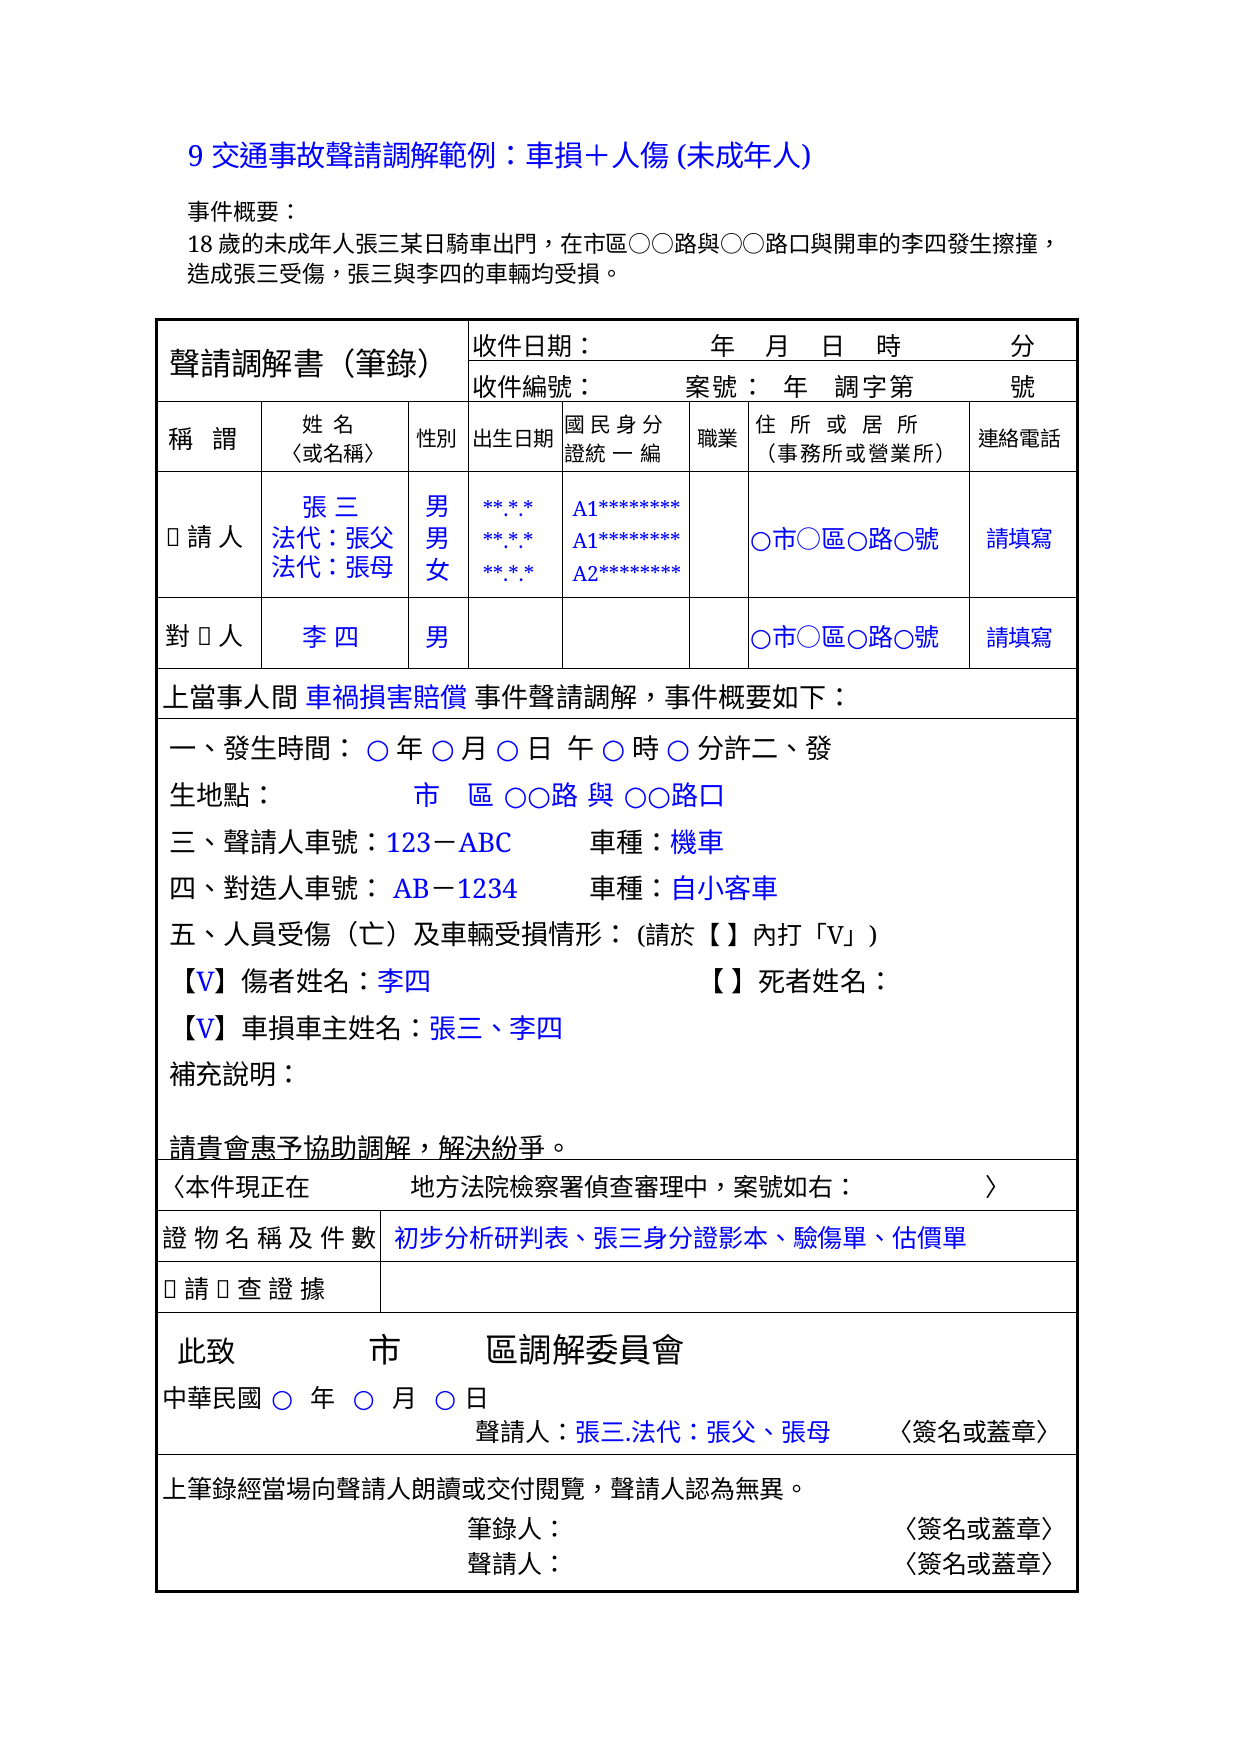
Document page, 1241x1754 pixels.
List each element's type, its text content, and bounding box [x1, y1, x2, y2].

table_cell [690, 598, 748, 668]
text 事件概要： [187, 196, 1240, 227]
table_cell 職業 [690, 402, 748, 471]
table_cell 男 [409, 598, 468, 668]
table_cell 李 四 [262, 598, 408, 668]
table_cell 稱 謂 [158, 402, 261, 471]
table_cell **.*.* **.*.* **.*.* [469, 472, 562, 597]
table_cell 上當事人間 車禍損害賠償 事件聲請調解，事件概要如下： [158, 669, 1076, 718]
table_cell 請填寫 [970, 472, 1076, 597]
table_cell [690, 472, 748, 597]
table_cell 一、發生時間： ○ 年 ○ 月 ○ 日 午 ○ 時 ○ 分許二、發生地點： 市 區 ○○路 與 ○○路口 三、聲請人車號：123－ABC 車種：機車 四、對造人車號： AB－1234 車種：自小客車 五、人員受傷（亡）及車輛受損情形： (請於【 】內打「V」)【V】傷者姓名：李四 【 】死者姓名： 【V】車損車主姓名：張三、李四補充說明： 請貴會惠予協助調解，解決紛爭。 [158, 719, 1076, 1159]
table_header 收件日期： 年 月 日 時 分 [469, 321, 1076, 360]
table_cell 出生日期 [469, 402, 562, 471]
text 9 交通事故聲請調解範例：車損＋人傷 (未成年人) [187, 135, 1240, 175]
table_cell 連絡電話 [970, 402, 1076, 471]
table_cell 請填寫 [970, 598, 1076, 668]
table_header 聲請調解書（筆錄） [158, 321, 468, 401]
table_cell 張 三 法代：張父法代：張母 [262, 472, 408, 597]
table_cell A1******** A1******** A2******** [563, 472, 689, 597]
text 18 歲的未成年人張三某日騎車出門，在市區○○路與○○路口與開車的李四發生擦撞，造成張三受傷，張三與李四的車輛均受損。 [187, 228, 1078, 289]
table_cell 姓 名 〈或名稱〉 [262, 402, 408, 471]
table_cell 國 民 身 分 證統 一 編 號 [563, 402, 689, 471]
table_cell 聲 請 人 [158, 472, 261, 597]
table_cell [469, 598, 562, 668]
table_cell 對 造 人 [158, 598, 261, 668]
table_cell [563, 598, 689, 668]
table_cell ○市○區○路○號 [749, 472, 969, 597]
table_cell 初步分析研判表、張三身分證影本、驗傷單、估價單 [381, 1211, 1076, 1261]
table_cell 〈本件現正在 地方法院檢察署偵查審理中，案號如右： 〉 [158, 1160, 1076, 1210]
table_cell 性別 [409, 402, 468, 471]
table_cell 住 所 或 居 所（事務所或營業所） [749, 402, 969, 471]
table_cell 證 物 名 稱 及 件 數 [158, 1211, 380, 1261]
table_cell [381, 1262, 1076, 1312]
table_cell 男男女 [409, 472, 468, 597]
table_cell 上筆錄經當場向聲請人朗讀或交付閱覽，聲請人認為無異。 筆錄人： 〈簽名或蓋章〉 聲請人： 〈簽名或蓋章〉 [158, 1455, 1076, 1590]
table_cell ○市○區○路○號 [749, 598, 969, 668]
table_cell 收件編號： 案號： 年 調字第 號 [469, 361, 1076, 401]
table_cell 此致 市 區調解委員會 中華民國 ○ 年 ○ 月 ○ 日 聲請人：張三.法代：張父、張母 〈簽名或蓋章〉 [158, 1313, 1076, 1454]
table_cell 聲 請 調 查 證 據 [158, 1262, 380, 1312]
